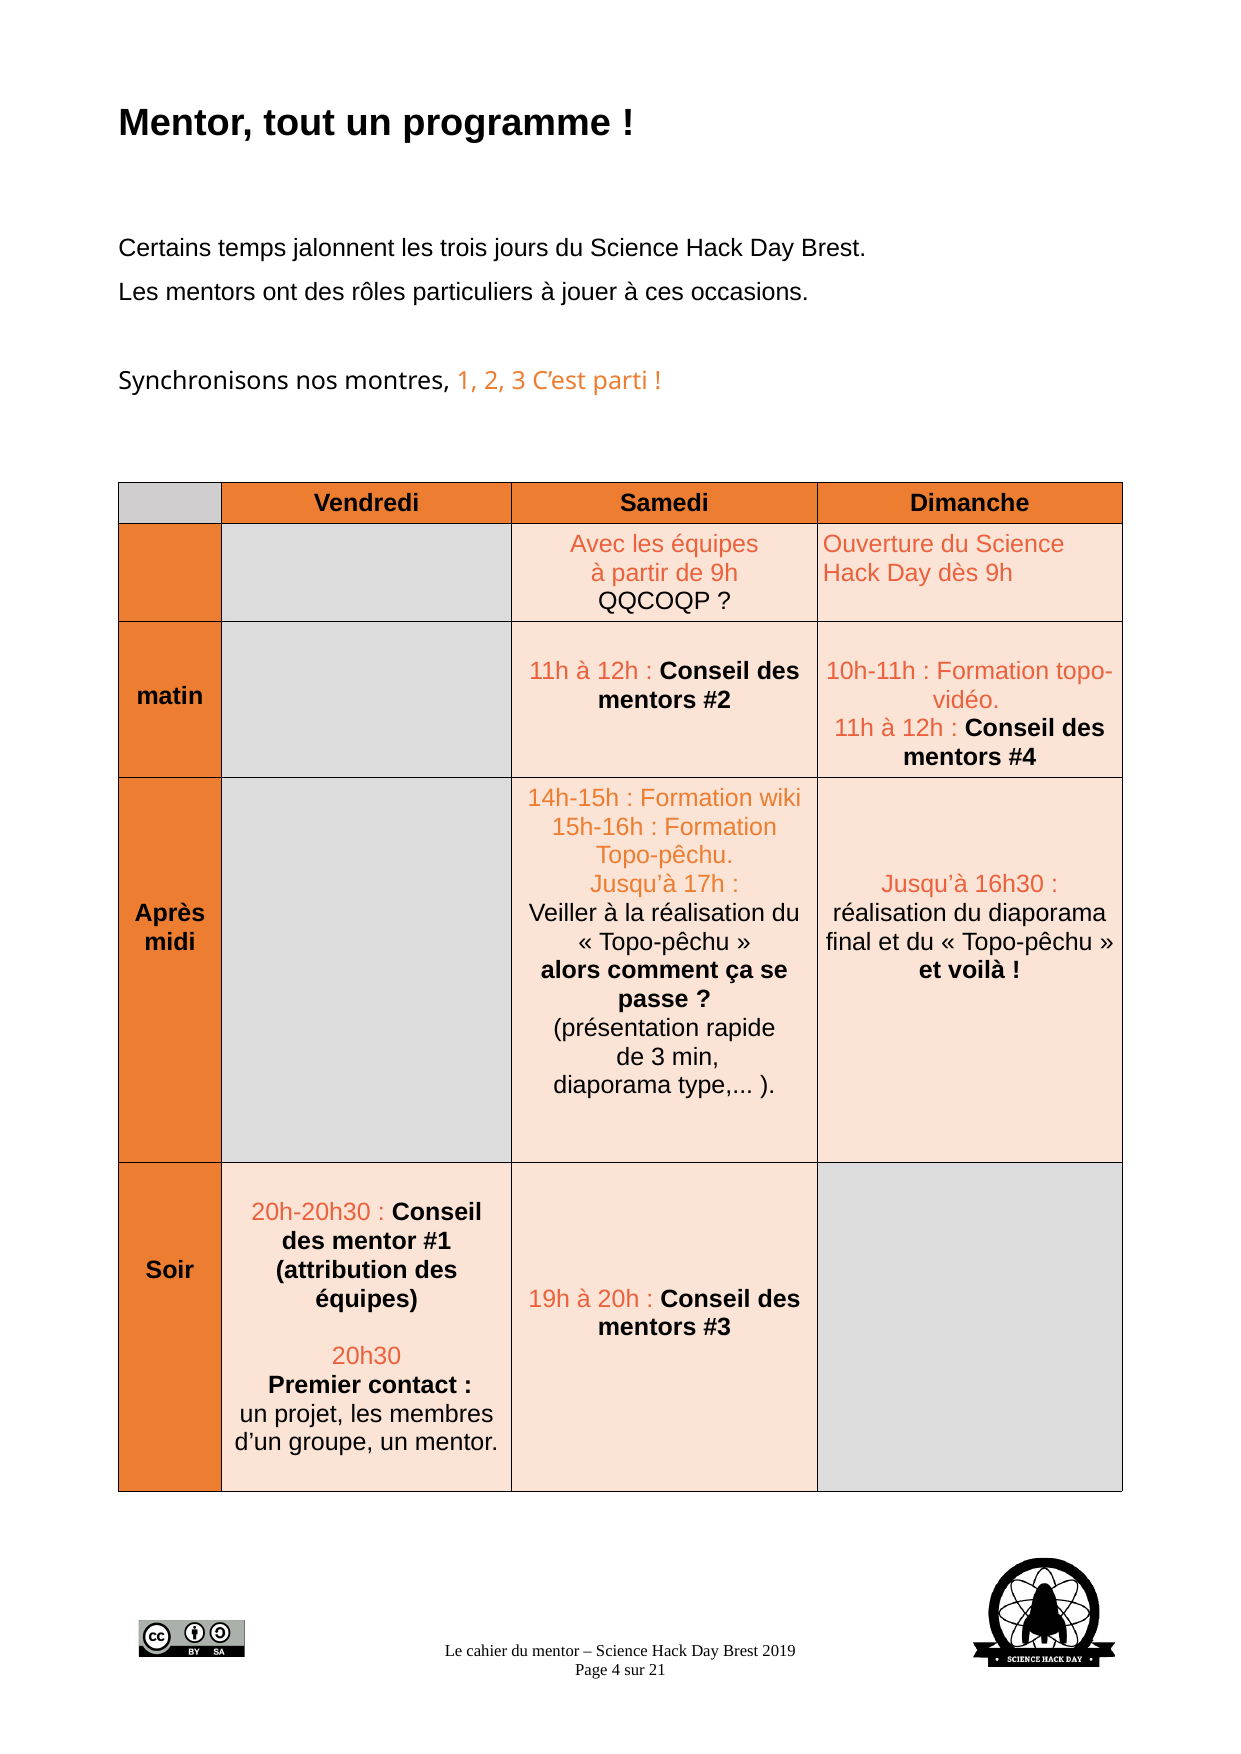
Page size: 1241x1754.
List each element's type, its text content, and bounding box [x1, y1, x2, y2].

table_cell 14h-15h : Formation wiki 15h-16h : Formation Topo-pêchu. Jusqu’à 17h : Veiller à la réalisation du « Topo-pêchu » alors comment ça se passe ? (présentation rapide de 3 min, diaporama type,... ). [512, 778, 817, 1162]
table_header [119, 483, 221, 523]
text Certains temps jalonnent les trois jours du Science Hack Day Brest. [118, 233, 1122, 262]
table_cell Avec les équipes à partir de 9h QQCOQP ? [512, 524, 817, 621]
table_cell 10h-11h : Formation topo-vidéo. 11h à 12h : Conseil des mentors #4 [818, 622, 1122, 777]
table_cell 11h à 12h : Conseil des mentors #2 [512, 622, 817, 777]
table_cell matin [119, 622, 221, 777]
table_header Dimanche [818, 483, 1122, 523]
table_cell 20h-20h30 : Conseil des mentor #1 (attribution des équipes) 20h30 Premier contact : un projet, les membres d’un groupe, un mentor. [222, 1163, 511, 1491]
table_cell [222, 622, 511, 777]
table_cell Ouverture du Science Hack Day dès 9h [818, 524, 1122, 621]
subtitle Mentor, tout un programme ! [118, 100, 1122, 144]
table_header Samedi [512, 483, 817, 523]
table_cell [818, 1163, 1122, 1491]
table_cell 19h à 20h : Conseil des mentors #3 [512, 1163, 817, 1491]
picture [138, 1620, 245, 1657]
table_cell [222, 524, 511, 621]
table_cell Soir [119, 1163, 221, 1491]
table_header Vendredi [222, 483, 511, 523]
text Synchronisons nos montres, 1, 2, 3 C’est parti ! [118, 363, 1122, 397]
text Les mentors ont des rôles particuliers à jouer à ces occasions. [118, 276, 1122, 305]
table_cell Aprèsmidi [119, 778, 221, 1162]
table_cell Jusqu’à 16h30 : réalisation du diaporama final et du « Topo-pêchu » et voilà ! [818, 778, 1122, 1162]
table_cell [119, 524, 221, 621]
table_cell [222, 778, 511, 1162]
